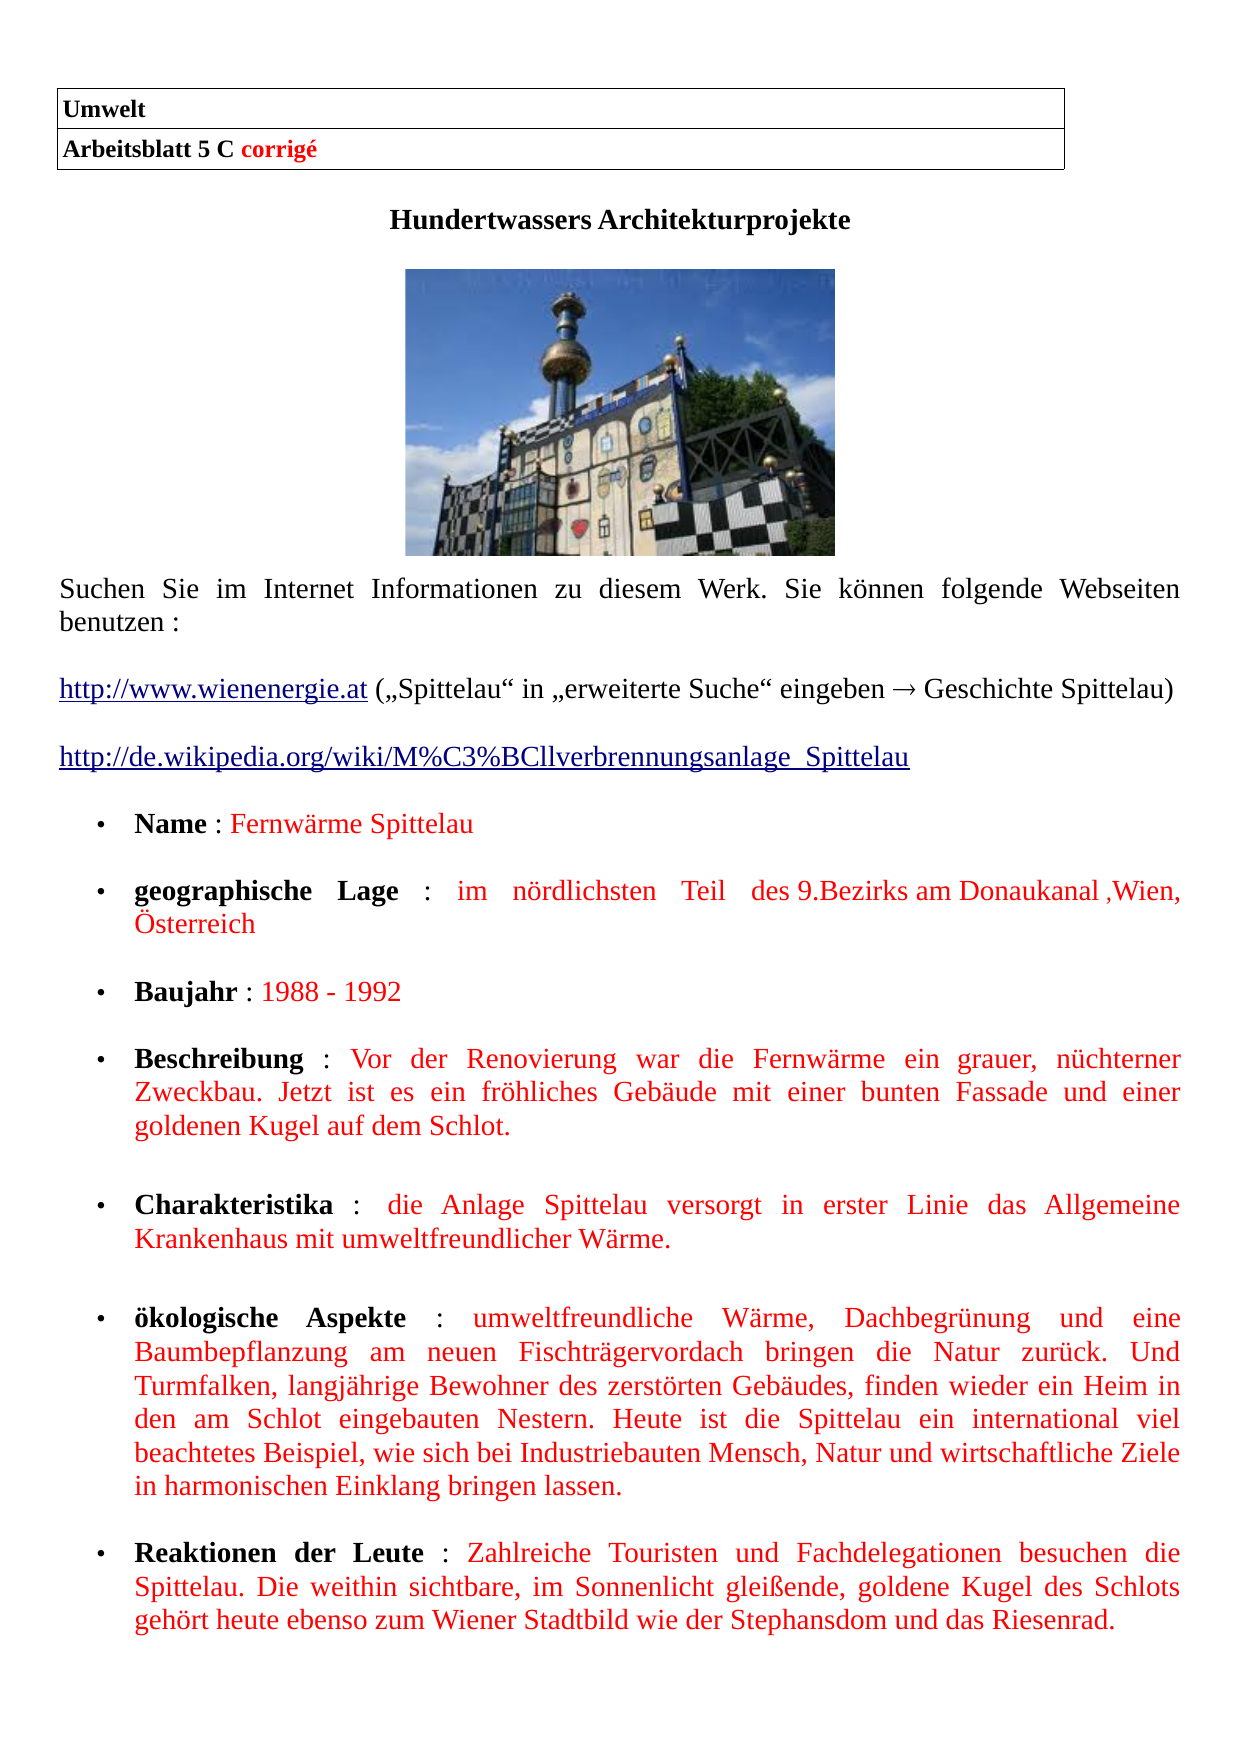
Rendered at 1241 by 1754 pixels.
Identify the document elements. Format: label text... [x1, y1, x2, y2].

list Reaktionen der Leute : Zahlreiche Touristen und Fachdelegationen besuchen die Spittelau. Die weithin sichtbare, im Sonnenlicht gleißende, goldene Kugel des Schlots gehört heute ebenso zum Wiener Stadtbild wie der Stephansdom und das Riesenrad. [97, 1535, 1181, 1636]
list Beschreibung : Vor der Renovierung war die Fernwärme ein grauer, nüchterner Zweckbau. Jetzt ist es ein fröhliches Gebäude mit einer bunten Fassade und einer goldenen Kugel auf dem Schlot. [97, 1041, 1181, 1141]
table_cell Arbeitsblatt 5 C corrigé [58, 129, 1064, 168]
picture [405, 269, 835, 556]
list geographische Lage : im nördlichsten Teil des 9.Bezirks am Donaukanal ,Wien, Österreich [97, 873, 1181, 940]
list Baujahr : 1988 - 1992 [97, 974, 1181, 1007]
table_header Umwelt [58, 89, 1064, 128]
list Charakteristika : die Anlage Spittelau versorgt in erster Linie das Allgemeine Krankenhaus mit umweltfreundlicher Wärme. [97, 1187, 1181, 1254]
text http://www.wienenergie.at („Spittelau“ in „erweiterte Suche“ eingeben ® Geschichte Spittelau) [59, 672, 1181, 705]
text Hundertwassers Architekturprojekte [59, 202, 1181, 236]
list ökologische Aspekte : umweltfreundliche Wärme, Dachbegrünung und eine Baumbepflanzung am neuen Fischträgervordach bringen die Natur zurück. Und Turmfalken, langjährige Bewohner des zerstörten Gebäudes, finden wieder ein Heim in den am Schlot eingebauten Nestern. Heute ist die Spittelau ein international viel beachtetes Beispiel, wie sich bei Industriebauten Mensch, Natur und wirtschaftliche Ziele in harmonischen Einklang bringen lassen. [97, 1301, 1181, 1502]
list Name : Fernwärme Spittelau [97, 806, 1181, 839]
text http://de.wikipedia.org/wiki/M%C3%BCllverbrennungsanlage_Spittelau [59, 739, 1181, 772]
text Suchen Sie im Internet Informationen zu diesem Werk. Sie können folgende Webseiten benutzen : [59, 571, 1181, 638]
